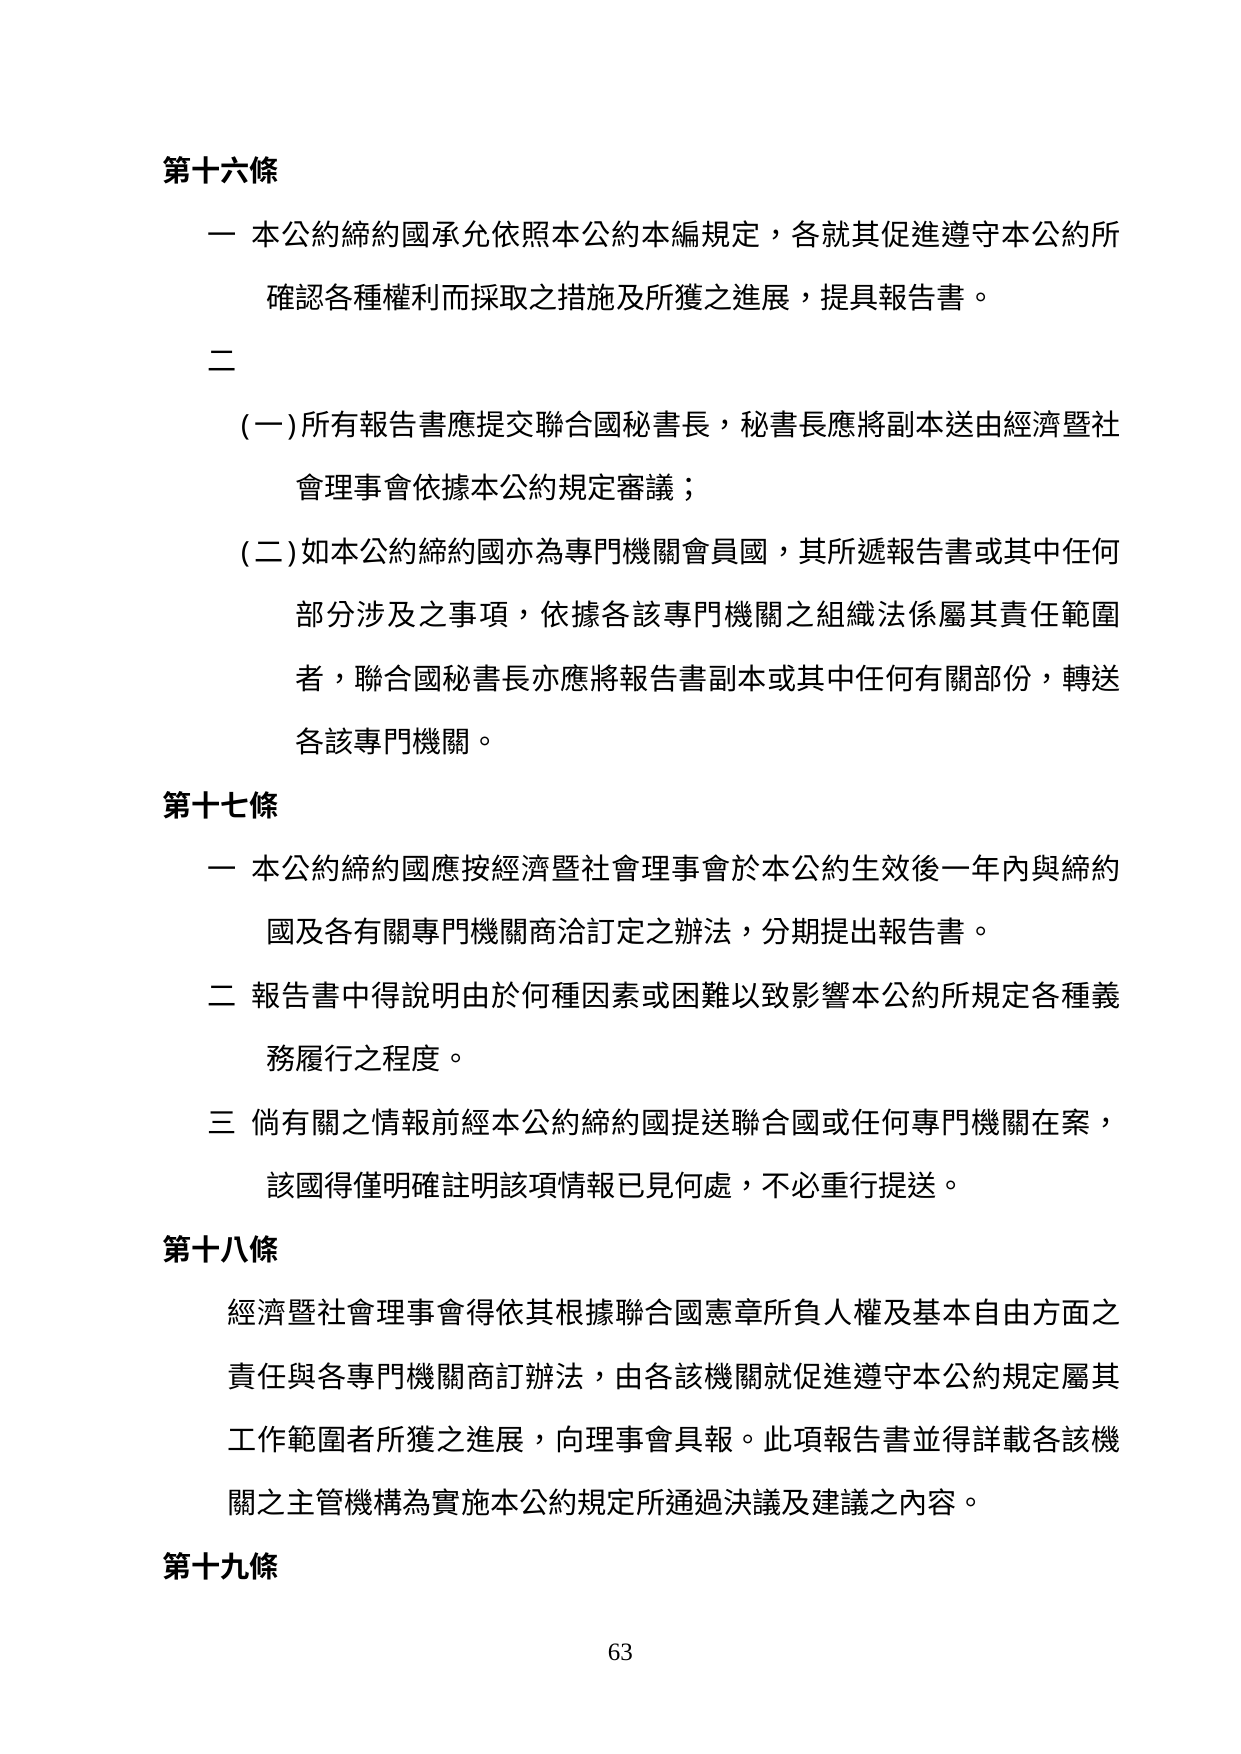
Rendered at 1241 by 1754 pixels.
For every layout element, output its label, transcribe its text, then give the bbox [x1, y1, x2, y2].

text 經濟暨社會理事會得依其根據聯合國憲章所負人權及基本自由方面之責任與各專門機關商訂辦法，由各該機關就促進遵守本公約規定屬其工作範圍者所獲之進展，向理事會具報。此項報告書並得詳載各該機關之主管機構為實施本公約規定所通過決議及建議之內容。 [227, 1290, 1122, 1522]
text 一 本公約締約國承允依照本公約本編規定，各就其促進遵守本公約所確認各種權利而採取之措施及所獲之進展，提具報告書。 [207, 211, 1122, 317]
text 第十八條 [162, 1226, 1122, 1268]
text (一)所有報告書應提交聯合國秘書長，秘書長應將副本送由經濟暨社會理事會依據本公約規定審議； [236, 401, 1122, 507]
text 二 報告書中得說明由於何種因素或困難以致影響本公約所規定各種義務履行之程度。 [207, 972, 1122, 1078]
text 三 倘有關之情報前經本公約締約國提送聯合國或任何專門機關在案，該國得僅明確註明該項情報已見何處，不必重行提送。 [207, 1099, 1122, 1205]
text 第十七條 [162, 782, 1122, 824]
text 第十六條 [162, 148, 1122, 190]
text 第十九條 [162, 1543, 1122, 1586]
text 二 [207, 338, 1122, 380]
text 一 本公約締約國應按經濟暨社會理事會於本公約生效後一年內與締約國及各有關專門機關商洽訂定之辦法，分期提出報告書。 [207, 846, 1122, 951]
text (二)如本公約締約國亦為專門機關會員國，其所遞報告書或其中任何部分涉及之事項，依據各該專門機關之組織法係屬其責任範圍者，聯合國秘書長亦應將報告書副本或其中任何有關部份，轉送各該專門機關。 [236, 528, 1122, 761]
